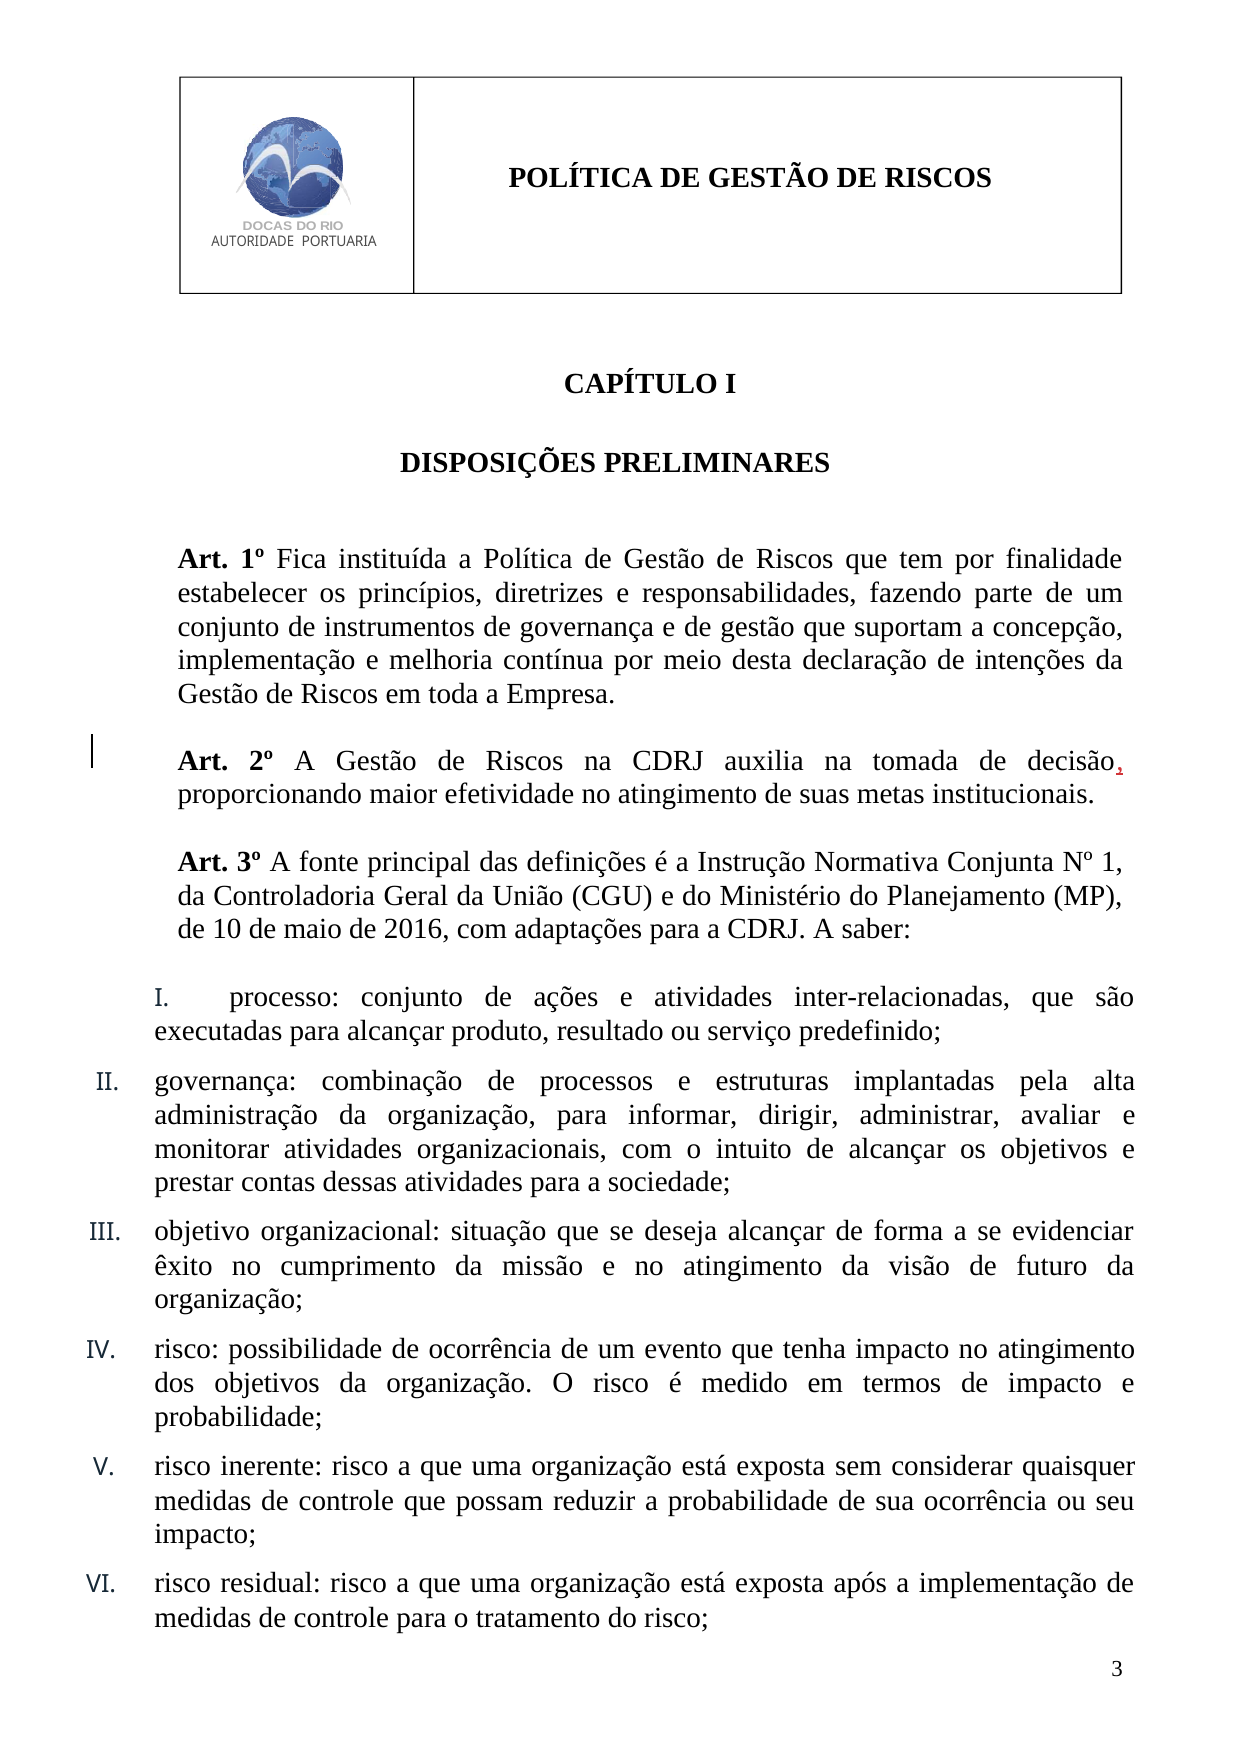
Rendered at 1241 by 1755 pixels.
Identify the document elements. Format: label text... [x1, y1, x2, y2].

text Art. 3º A fonte principal das definições é a Instrução Normativa Conjunta Nº 1, da Controladoria Geral da União (CGU) e do Ministério do Planejamento (MP), de 10 de maio de 2016, com adaptações para a CDRJ. A saber: [177, 844, 1124, 945]
text Art. 1º Fica instituída a Política de Gestão de Riscos que tem por finalidade estabelecer os princípios, diretrizes e responsabilidades, fazendo parte de um conjunto de instrumentos de governança e de gestão que suportam a concepção, implementação e melhoria contínua por meio desta declaração de intenções da Gestão de Riscos em toda a Empresa. [177, 542, 1124, 709]
subtitle CAPÍTULO I DISPOSIÇÕES PRELIMINARES [400, 366, 930, 479]
list risco: possibilidade de ocorrência de um evento que tenha impacto no atingimento dos objetivos da organização. O risco é medido em termos de impacto e probabilidade; [86, 1331, 1135, 1432]
list objetivo organizacional: situação que se deseja alcançar de forma a se evidenciar êxito no cumprimento da missão e no atingimento da visão de futuro da organização; [89, 1213, 1135, 1315]
list governança: combinação de processos e estruturas implantadas pela alta administração da organização, para informar, dirigir, administrar, avaliar e monitorar atividades organizacionais, com o intuito de alcançar os objetivos e prestar contas dessas atividades para a sociedade; [96, 1063, 1135, 1198]
text Art. 2º A Gestão de Riscos na CDRJ auxilia na tomada de decisão, proporcionando maior efetividade no atingimento de suas metas institucionais. [177, 743, 1123, 810]
list risco inerente: risco a que uma organização está exposta sem considerar quaisquer medidas de controle que possam reduzir a probabilidade de sua ocorrência ou seu impacto; [93, 1448, 1135, 1550]
list risco residual: risco a que uma organização está exposta após a implementação de medidas de controle para o tratamento do risco; [86, 1565, 1135, 1633]
list processo: conjunto de ações e atividades inter-relacionadas, que são executadas para alcançar produto, resultado ou serviço predefinido; [154, 979, 1135, 1047]
